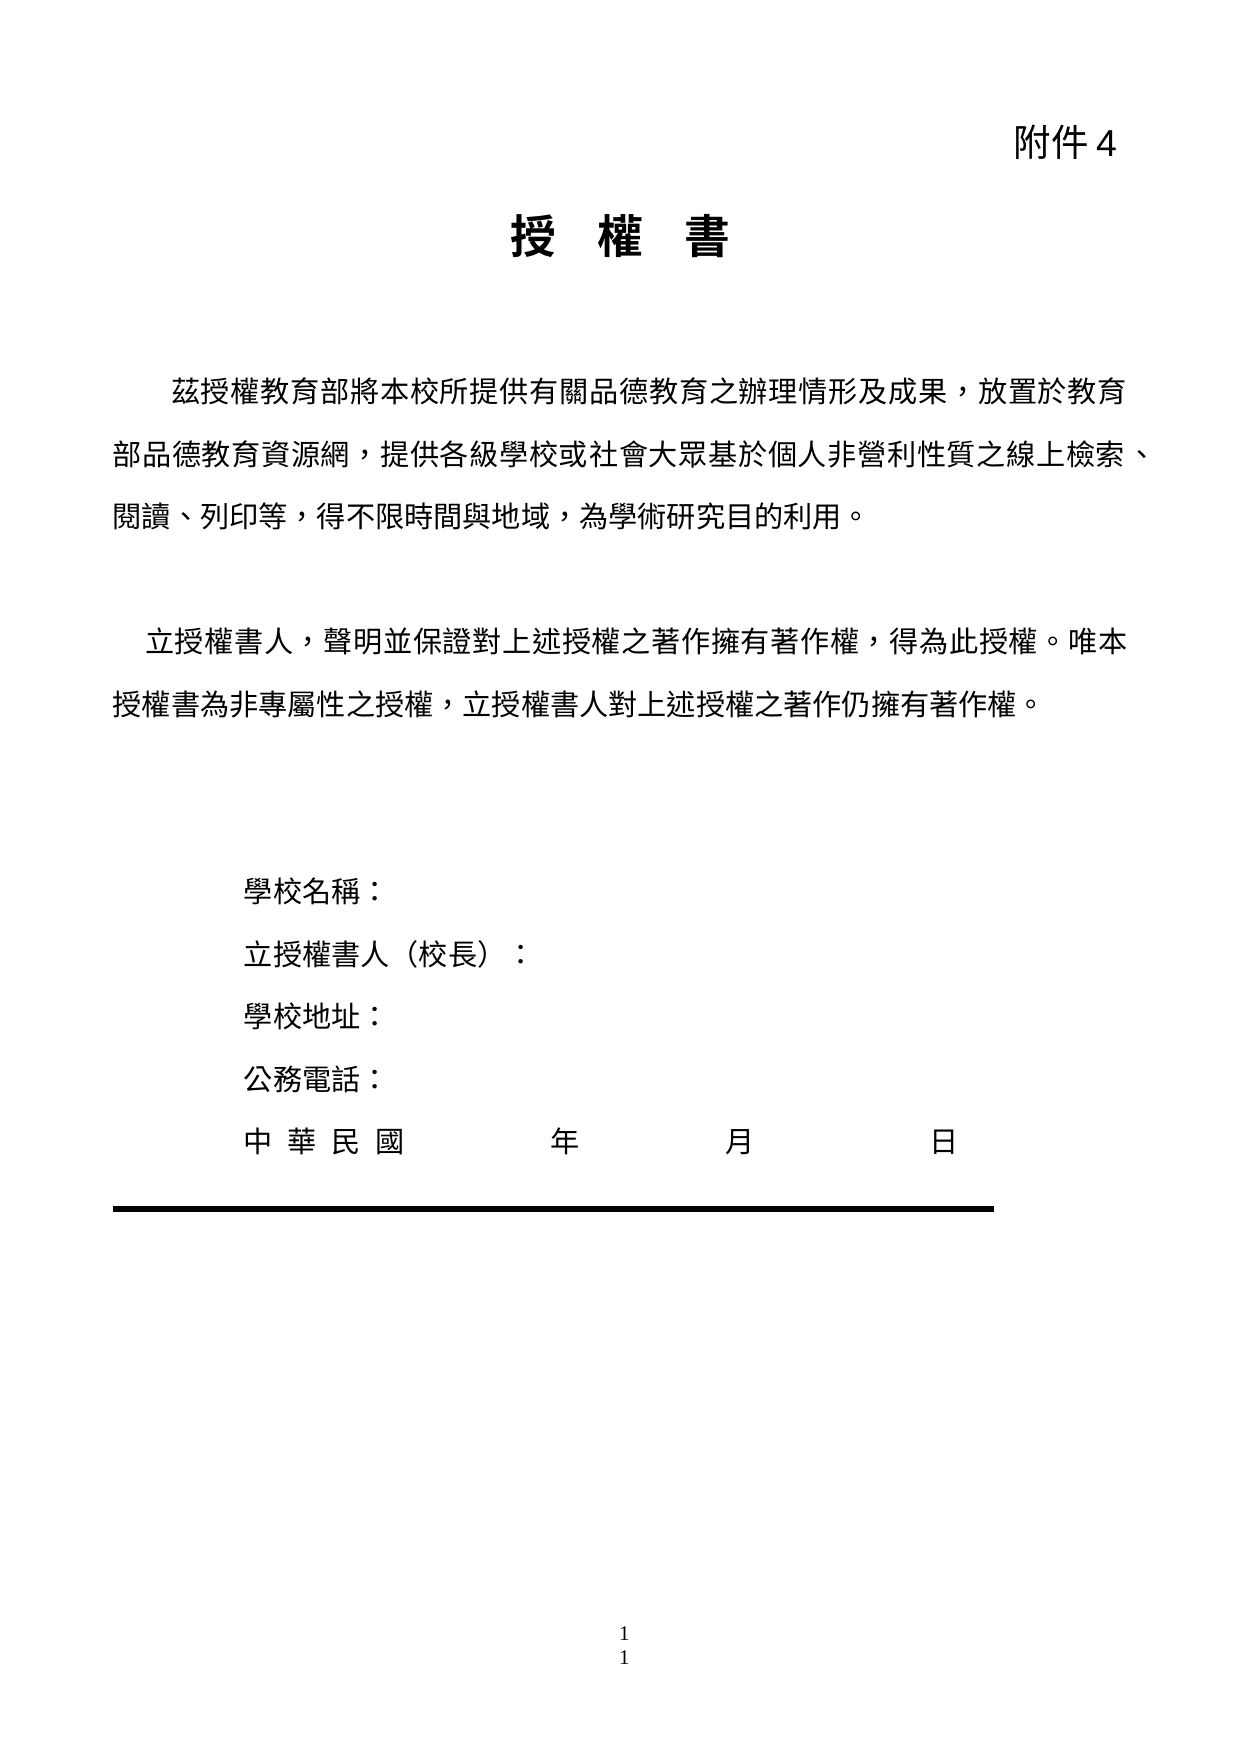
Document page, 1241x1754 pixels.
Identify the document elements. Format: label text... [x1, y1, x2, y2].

text 立授權書人（校長）： [112, 911, 1128, 973]
text 公務電話： [112, 1036, 1128, 1098]
text 立授權書人，聲明並保證對上述授權之著作擁有著作權，得為此授權。唯本授權書為非專屬性之授權，立授權書人對上述授權之著作仍擁有著作權。 [112, 598, 1128, 723]
text 附件4 [112, 98, 1116, 161]
text 學校名稱： [112, 848, 1128, 911]
text 學校地址： [112, 973, 1128, 1036]
text 中 華 民 國 年 月 日 [112, 1098, 1128, 1161]
text 茲授權教育部將本校所提供有關品德教育之辦理情形及成果，放置於教育部品德教育資源網，提供各級學校或社會大眾基於個人非營利性質之線上檢索、閱讀、列印等，得不限時間與地域，為學術研究目的利用。 [112, 348, 1128, 536]
text 授 權 書 [112, 161, 1128, 286]
